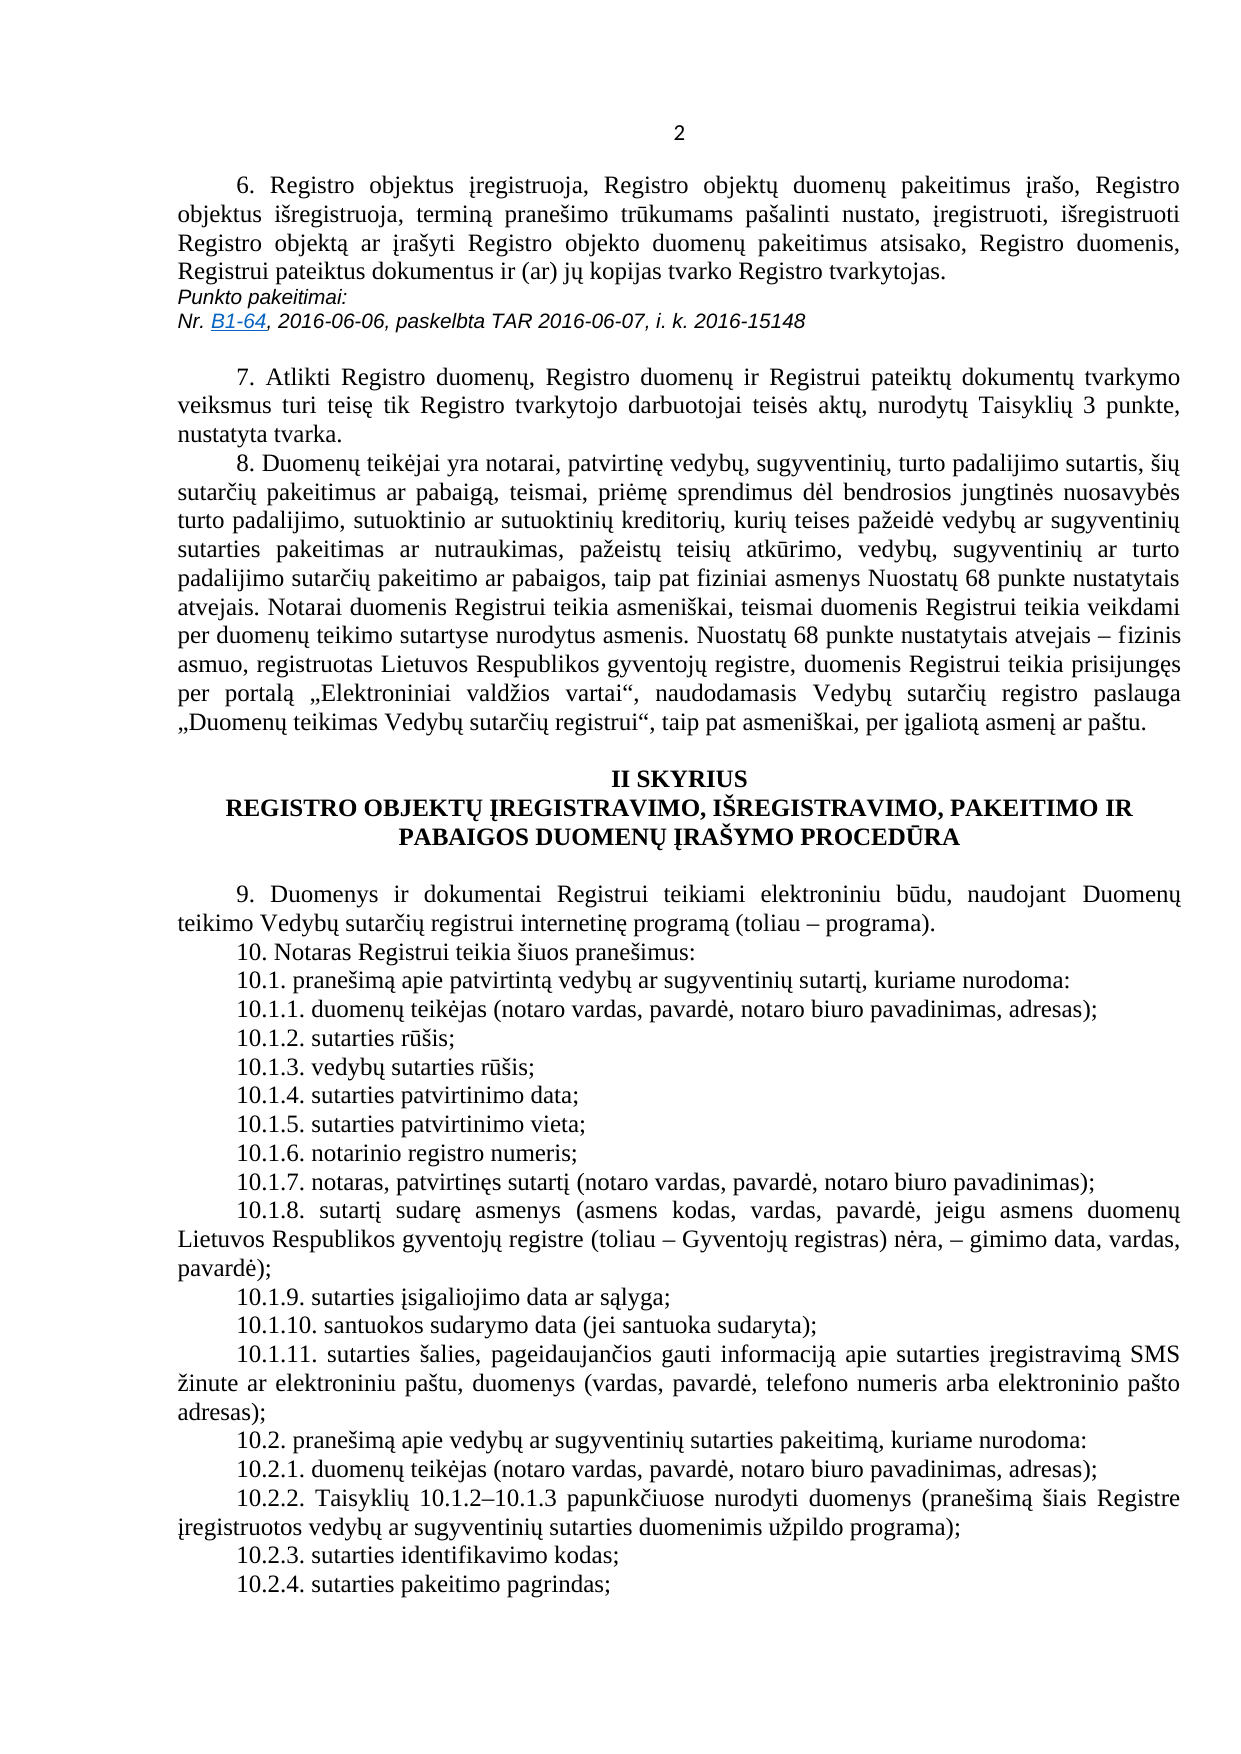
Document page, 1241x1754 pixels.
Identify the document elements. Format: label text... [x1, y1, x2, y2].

text 10.1.9. sutarties įsigaliojimo data ar sąlyga; [177, 1282, 1181, 1311]
text 10.2. pranešimą apie vedybų ar sugyventinių sutarties pakeitimą, kuriame nurodoma: [177, 1426, 1181, 1454]
text 10.1.5. sutarties patvirtinimo vieta; [177, 1109, 1181, 1138]
text 8. Duomenų teikėjai yra notarai, patvirtinę vedybų, sugyventinių, turto padalijimo sutartis, šių sutarčių pakeitimus ar pabaigą, teismai, priėmę sprendimus dėl bendrosios jungtinės nuosavybės turto padalijimo, sutuoktinio ar sutuoktinių kreditorių, kurių teises pažeidė vedybų ar sugyventinių sutarties pakeitimas ar nutraukimas, pažeistų teisių atkūrimo, vedybų, sugyventinių ar turto padalijimo sutarčių pakeitimo ar pabaigos, taip pat fiziniai asmenys Nuostatų 68 punkte nustatytais atvejais. Notarai duomenis Registrui teikia asmeniškai, teismai duomenis Registrui teikia veikdami per duomenų teikimo sutartyse nurodytus asmenis. Nuostatų 68 punkte nustatytais atvejais – fizinis asmuo, registruotas Lietuvos Respublikos gyventojų registre, duomenis Registrui teikia prisijungęs per portalą „Elektroniniai valdžios vartai“, naudodamasis Vedybų sutarčių registro paslauga „Duomenų teikimas Vedybų sutarčių registrui“, taip pat asmeniškai, per įgaliotą asmenį ar paštu. [177, 448, 1181, 736]
text 10.1.1. duomenų teikėjas (notaro vardas, pavardė, notaro biuro pavadinimas, adresas); [177, 994, 1181, 1023]
text II SKYRIUS [177, 764, 1181, 793]
text 10.1.2. sutarties rūšis; [177, 1023, 1181, 1052]
text 10.1. pranešimą apie patvirtintą vedybų ar sugyventinių sutartį, kuriame nurodoma: [177, 966, 1181, 994]
text 10.2.3. sutarties identifikavimo kodas; [177, 1541, 1181, 1569]
text 9. Duomenys ir dokumentai Registrui teikiami elektroniniu būdu, naudojant Duomenų teikimo Vedybų sutarčių registrui internetinę programą (toliau – programa). [177, 879, 1181, 937]
text 10.1.4. sutarties patvirtinimo data; [177, 1081, 1181, 1109]
text 10.1.10. santuokos sudarymo data (jei santuoka sudaryta); [177, 1311, 1181, 1339]
text 10.1.11. sutarties šalies, pageidaujančios gauti informaciją apie sutarties įregistravimą SMS žinute ar elektroniniu paštu, duomenys (vardas, pavardė, telefono numeris arba elektroninio pašto adresas); [177, 1339, 1181, 1426]
text 10.1.7. notaras, patvirtinęs sutartį (notaro vardas, pavardė, notaro biuro pavadinimas); [177, 1167, 1181, 1196]
text 10.1.8. sutartį sudarę asmenys (asmens kodas, vardas, pavardė, jeigu asmens duomenų Lietuvos Respublikos gyventojų registre (toliau – Gyventojų registras) nėra, – gimimo data, vardas, pavardė); [177, 1196, 1181, 1282]
text 10.1.3. vedybų sutarties rūšis; [177, 1052, 1181, 1081]
text REGISTRO OBJEKTŲ ĮREGISTRAVIMO, IŠREGISTRAVIMO, PAKEITIMO IR PABAIGOS DUOMENŲ ĮRAŠYMO PROCEDŪRA [177, 793, 1181, 851]
text 10.2.4. sutarties pakeitimo pagrindas; [177, 1569, 1181, 1598]
text 10.1.6. notarinio registro numeris; [177, 1138, 1181, 1167]
text 10.2.1. duomenų teikėjas (notaro vardas, pavardė, notaro biuro pavadinimas, adresas); [177, 1454, 1181, 1483]
text 7. Atlikti Registro duomenų, Registro duomenų ir Registrui pateiktų dokumentų tvarkymo veiksmus turi teisę tik Registro tvarkytojo darbuotojai teisės aktų, nurodytų Taisyklių 3 punkte, nustatyta tvarka. [177, 362, 1181, 448]
text 6. Registro objektus įregistruoja, Registro objektų duomenų pakeitimus įrašo, Registro objektus išregistruoja, terminą pranešimo trūkumams pašalinti nustato, įregistruoti, išregistruoti Registro objektą ar įrašyti Registro objekto duomenų pakeitimus atsisako, Registro duomenis, Registrui pateiktus dokumentus ir (ar) jų kopijas tvarko Registro tvarkytojas. [177, 170, 1181, 285]
text Nr. B1-64, 2016-06-06, paskelbta TAR 2016-06-07, i. k. 2016-15148 [177, 309, 1181, 333]
text 10.2.2. Taisyklių 10.1.2–10.1.3 papunkčiuose nurodyti duomenys (pranešimą šiais Registre įregistruotos vedybų ar sugyventinių sutarties duomenimis užpildo programa); [177, 1483, 1181, 1541]
text 10. Notaras Registrui teikia šiuos pranešimus: [177, 937, 1181, 966]
text Punkto pakeitimai: [177, 285, 1181, 309]
